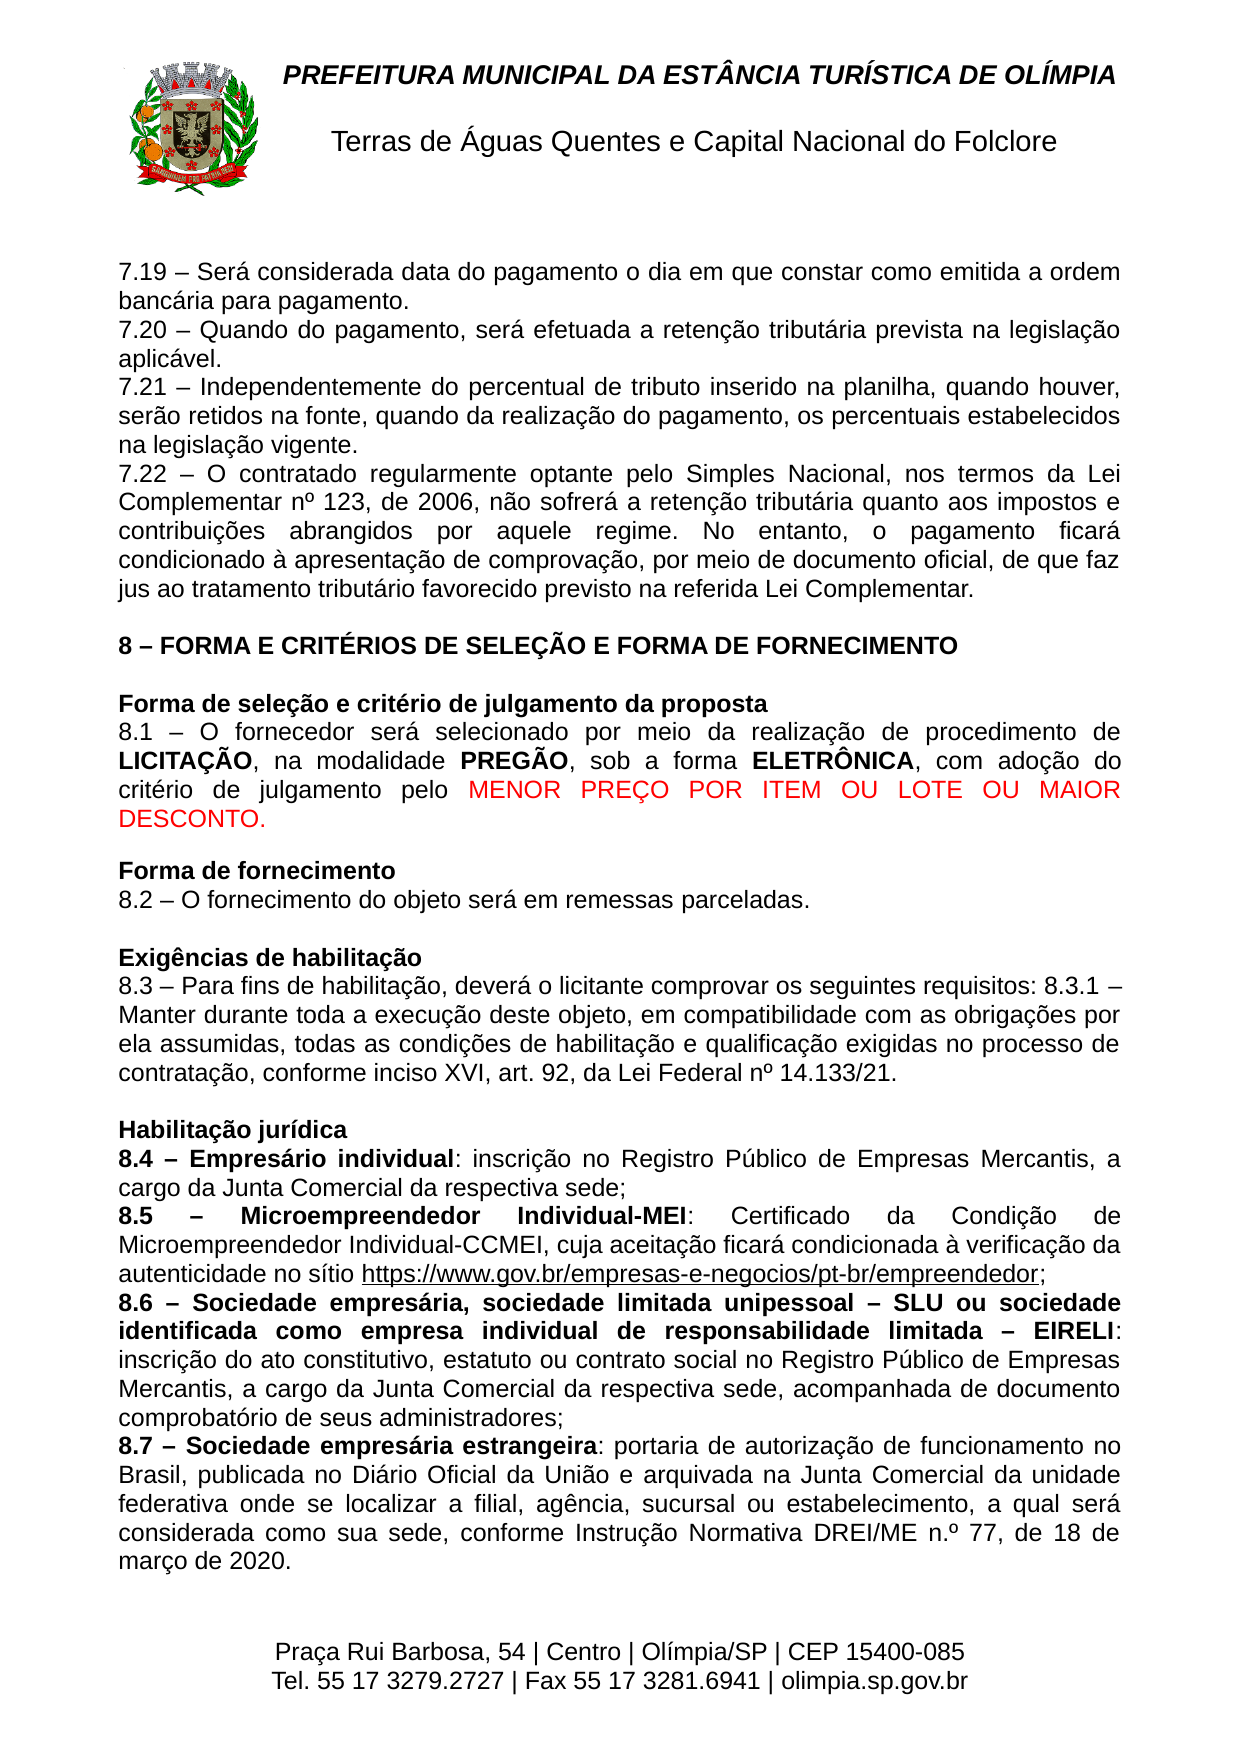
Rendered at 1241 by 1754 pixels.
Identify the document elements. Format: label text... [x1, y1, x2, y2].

subtitle Exigências de habilitação [118, 943, 1122, 971]
list 8.2 – O fornecimento do objeto será em remessas parceladas. [118, 885, 1122, 914]
list 8.5 – Microempreendedor Individual-MEI: Certificado da Condição de Microempreendedor Individual-CCMEI, cuja aceitação ficará condicionada à verificação da autenticidade no sítio https://www.gov.br/empresas-e-negocios/pt-br/empreendedor; [118, 1201, 1122, 1288]
list 8.7 – Sociedade empresária estrangeira: portaria de autorização de funcionamento no Brasil, publicada no Diário Oficial da União e arquivada na Junta Comercial da unidade federativa onde se localizar a filial, agência, sucursal ou estabelecimento, a qual será considerada como sua sede, conforme Instrução Normativa DREI/ME n.º 77, de 18 de março de 2020. [118, 1431, 1122, 1575]
list 7.20 – Quando do pagamento, será efetuada a retenção tributária prevista na legislação aplicável. [118, 315, 1122, 372]
subtitle Forma de seleção e critério de julgamento da proposta [118, 688, 1122, 717]
list 7.19 – Será considerada data do pagamento o dia em que constar como emitida a ordem bancária para pagamento. [118, 257, 1122, 315]
text Forma de fornecimento [118, 856, 1122, 885]
list 8 – FORMA E CRITÉRIOS DE SELEÇÃO E FORMA DE FORNECIMENTO [118, 631, 1122, 660]
list 8.6 – Sociedade empresária, sociedade limitada unipessoal – SLU ou sociedade identificada como empresa individual de responsabilidade limitada – EIRELI: inscrição do ato constitutivo, estatuto ou contrato social no Registro Público de Empresas Mercantis, a cargo da Junta Comercial da respectiva sede, acompanhada de documento comprobatório de seus administradores; [118, 1288, 1122, 1431]
subtitle Habilitação jurídica [118, 1115, 1122, 1144]
picture [121, 59, 267, 200]
list 7.21 – Independentemente do percentual de tributo inserido na planilha, quando houver, serão retidos na fonte, quando da realização do pagamento, os percentuais estabelecidos na legislação vigente. [118, 372, 1122, 458]
list 8.1 – O fornecedor será selecionado por meio da realização de procedimento de LICITAÇÃO, na modalidade PREGÃO, sob a forma ELETRÔNICA, com adoção do critério de julgamento pelo MENOR PREÇO POR ITEM OU LOTE OU MAIOR DESCONTO. [118, 717, 1122, 832]
list 8.3 – Para fins de habilitação, deverá o licitante comprovar os seguintes requisitos: 8.3.1 – Manter durante toda a execução deste objeto, em compatibilidade com as obrigações por ela assumidas, todas as condições de habilitação e qualificação exigidas no processo de contratação, conforme inciso XVI, art. 92, da Lei Federal nº 14.133/21. [118, 971, 1122, 1086]
list 7.22 – O contratado regularmente optante pelo Simples Nacional, nos termos da Lei Complementar nº 123, de 2006, não sofrerá a retenção tributária quanto aos impostos e contribuições abrangidos por aquele regime. No entanto, o pagamento ficará condicionado à apresentação de comprovação, por meio de documento oficial, de que faz jus ao tratamento tributário favorecido previsto na referida Lei Complementar. [118, 458, 1122, 602]
list 8.4 – Empresário individual: inscrição no Registro Público de Empresas Mercantis, a cargo da Junta Comercial da respectiva sede; [118, 1144, 1122, 1201]
